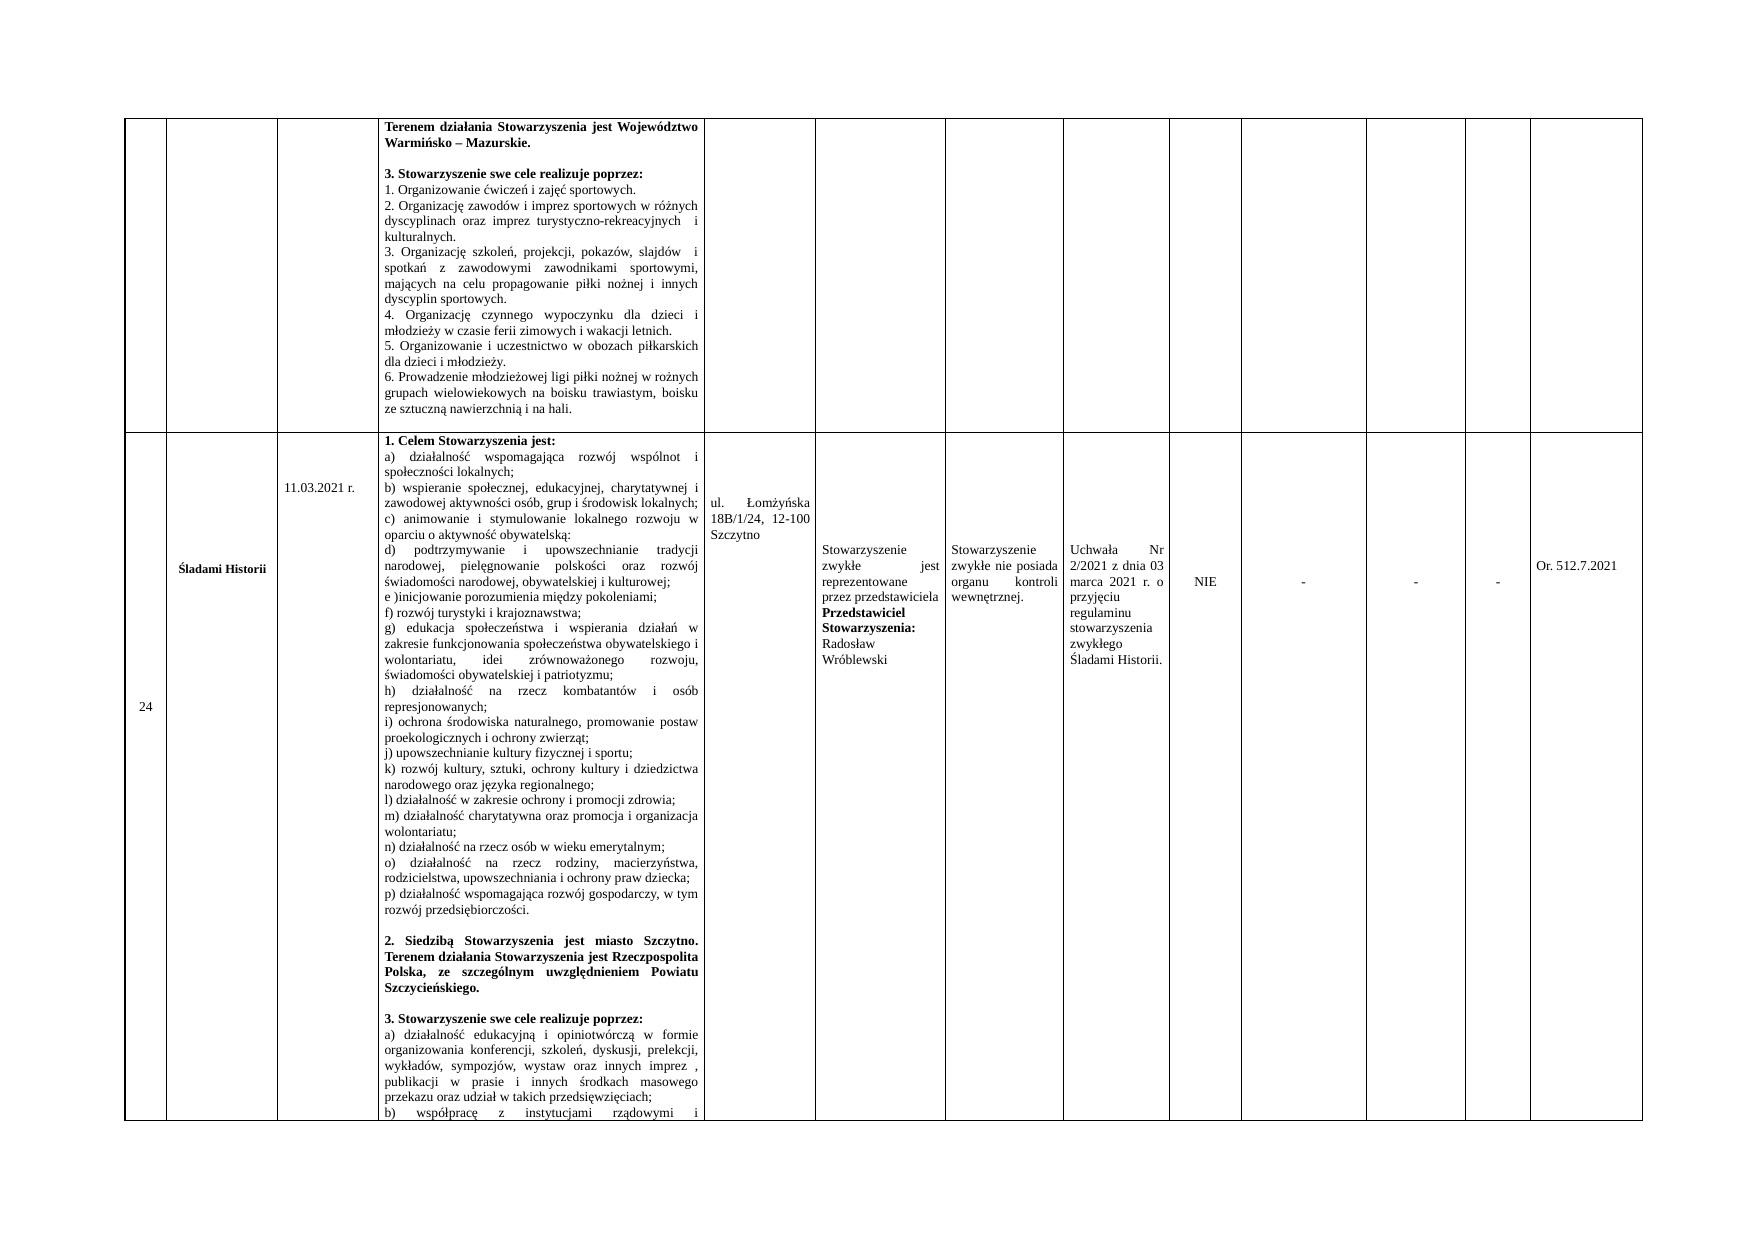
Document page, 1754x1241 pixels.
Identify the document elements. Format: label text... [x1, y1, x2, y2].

table_cell - [1367, 433, 1465, 1120]
table_cell 11.03.2021 r. [278, 433, 378, 1120]
table_cell Stowarzyszenie zwykłe jest reprezentowane przez przedstawiciela Przedstawiciel Stowarzyszenia: Radosław Wróblewski [816, 433, 945, 1120]
table_cell - [1466, 119, 1530, 432]
table_cell [167, 119, 277, 432]
table_cell 1. Celem Stowarzyszenia jest: a) działalność wspomagająca rozwój wspólnot i społeczności lokalnych; b) wspieranie społecznej, edukacyjnej, charytatywnej i zawodowej aktywności osób, grup i środowisk lokalnych; c) animowanie i stymulowanie lokalnego rozwoju w oparciu o aktywność obywatelską: d) podtrzymywanie i upowszechnianie tradycji narodowej, pielęgnowanie polskości oraz rozwój świadomości narodowej, obywatelskiej i kulturowej; e )inicjowanie porozumienia między pokoleniami; f) rozwój turystyki i krajoznawstwa; g) edukacja społeczeństwa i wspierania działań w zakresie funkcjonowania społeczeństwa obywatelskiego i wolontariatu, idei zrównoważonego rozwoju, świadomości obywatelskiej i patriotyzmu; h) działalność na rzecz kombatantów i osób represjonowanych; i) ochrona środowiska naturalnego, promowanie postaw proekologicznych i ochrony zwierząt; j) upowszechnianie kultury fizycznej i sportu; k) rozwój kultury, sztuki, ochrony kultury i dziedzictwa narodowego oraz języka regionalnego; l) działalność w zakresie ochrony i promocji zdrowia; m) działalność charytatywna oraz promocja i organizacja wolontariatu; n) działalność na rzecz osób w wieku emerytalnym; o) działalność na rzecz rodziny, macierzyństwa, rodzicielstwa, upowszechniania i ochrony praw dziecka; p) działalność wspomagająca rozwój gospodarczy, w tym rozwój przedsiębiorczości. 2. Siedzibą Stowarzyszenia jest miasto Szczytno. Terenem działania Stowarzyszenia jest Rzeczpospolita Polska, ze szczególnym uwzględnieniem Powiatu Szczycieńskiego. 3. Stowarzyszenie swe cele realizuje poprzez: a) działalność edukacyjną i opiniotwórczą w formie organizowania konferencji, szkoleń, dyskusji, prelekcji, wykładów, sympozjów, wystaw oraz innych imprez , publikacji w prasie i innych środkach masowego przekazu oraz udział w takich przedsięwzięciach; b) współpracę z instytucjami rządowymi i [379, 433, 704, 1120]
table_cell Terenem działania Stowarzyszenia jest Województwo Warmińsko – Mazurskie. 3. Stowarzyszenie swe cele realizuje poprzez: 1. Organizowanie ćwiczeń i zajęć sportowych. 2. Organizację zawodów i imprez sportowych w różnych dyscyplinach oraz imprez turystyczno-rekreacyjnych i kulturalnych. 3. Organizację szkoleń, projekcji, pokazów, slajdów i spotkań z zawodowymi zawodnikami sportowymi, mających na celu propagowanie piłki nożnej i innych dyscyplin sportowych. 4. Organizację czynnego wypoczynku dla dzieci i młodzieży w czasie ferii zimowych i wakacji letnich. 5. Organizowanie i uczestnictwo w obozach piłkarskich dla dzieci i młodzieży. 6. Prowadzenie młodzieżowej ligi piłki nożnej w rożnych grupach wielowiekowych na boisku trawiastym, boisku ze sztuczną nawierzchnią i na hali. [379, 119, 704, 432]
table_cell ul. Łomżyńska 18B/1/24, 12-100 Szczytno [705, 433, 815, 1120]
table_cell [1064, 119, 1169, 432]
table_cell [816, 119, 945, 432]
table_cell [1170, 119, 1241, 432]
table_cell [278, 119, 378, 432]
table_cell Śladami Historii [167, 433, 277, 1120]
table_cell 24 [126, 433, 166, 1120]
table_cell [126, 119, 166, 432]
table_cell NIE [1170, 433, 1241, 1120]
table_cell Stowarzyszenie zwykłe nie posiada organu kontroli wewnętrznej. [946, 433, 1063, 1120]
table_cell - [1242, 119, 1366, 432]
table_cell [946, 119, 1063, 432]
table_cell - [1466, 433, 1530, 1120]
table_cell - [1367, 119, 1465, 432]
table_cell - [1242, 433, 1366, 1120]
table_cell [1531, 119, 1642, 432]
table_cell Uchwała Nr 2/2021 z dnia 03 marca 2021 r. o przyjęciu regulaminu stowarzyszenia zwykłego Śladami Historii. [1064, 433, 1169, 1120]
table_cell Or. 512.7.2021 [1531, 433, 1642, 1120]
table_cell [705, 119, 815, 432]
